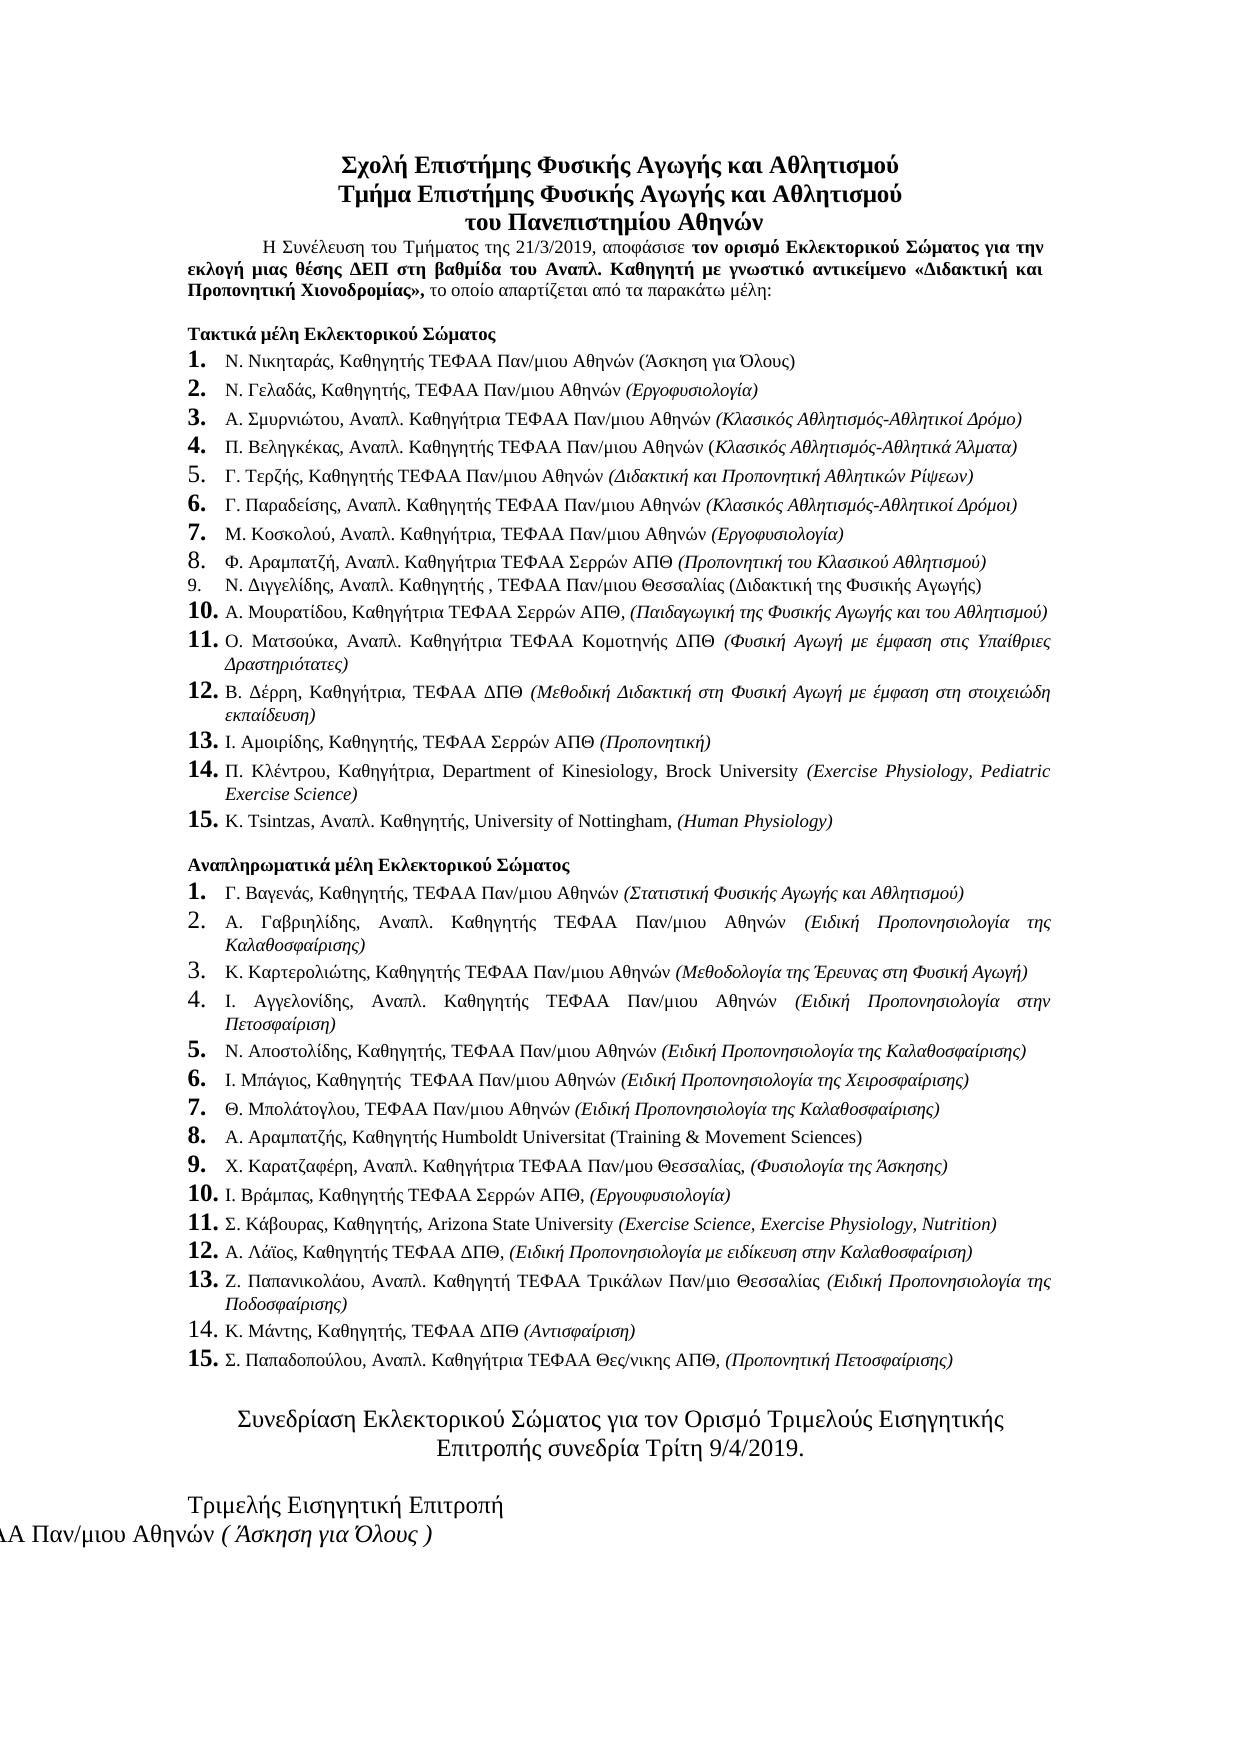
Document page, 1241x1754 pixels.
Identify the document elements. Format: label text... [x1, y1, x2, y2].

list Ι. Αμοιρίδης, Καθηγητής, ΤΕΦΑΑ Σερρών ΑΠΘ (Προπονητική) [187, 725, 1053, 754]
list Θ. Μπολάτογλου, ΤΕΦΑΑ Παν/μιου Αθηνών (Ειδική Προπονησιολογία της Καλαθοσφαίρισης) [187, 1092, 1053, 1120]
list Κ. Tsintzas, Αναπλ. Καθηγητής, University of Nottingham, (Human Physiology) [187, 804, 1053, 833]
list Σ. Παπαδοπούλου, Αναπλ. Καθηγήτρια ΤΕΦΑΑ Θες/νικης ΑΠΘ, (Προπονητική Πετοσφαίρισης) [187, 1343, 1053, 1372]
list Α. Σμυρνιώτου, Αναπλ. Καθηγήτρια ΤΕΦΑΑ Παν/μιου Αθηνών (Κλασικός Αθλητισμός-Αθλητικοί Δρόμο) [187, 402, 1053, 430]
list Μ. Κοσκολού, Αναπλ. Καθηγήτρια, ΤΕΦΑΑ Παν/μιου Αθηνών (Εργοφυσιολογία) [187, 517, 1053, 545]
list K. Καρτερολιώτης, Καθηγητής ΤΕΦΑΑ Παν/μιου Αθηνών (Μεθοδολογία της Έρευνας στη Φυσική Αγωγή) [187, 955, 1053, 984]
list Κ. Μάντης, Καθηγητής, ΤΕΦΑΑ ΔΠΘ (Αντισφαίριση) [187, 1314, 1053, 1343]
list Ν. Διγγελίδης, Αναπλ. Καθηγητής , ΤΕΦΑΑ Παν/μιου Θεσσαλίας (Διδακτική της Φυσικής Αγωγής) [187, 574, 1053, 596]
list Φ. Αραμπατζή, Αναπλ. Καθηγήτρια ΤΕΦΑΑ Σερρών ΑΠΘ (Προπονητική του Κλασικού Αθλητισμού) [187, 545, 1053, 574]
text του Πανεπιστημίου Αθηνών [187, 207, 1053, 236]
list Ν. Γελαδάς, Καθηγητής, ΤΕΦΑΑ Παν/μιου Αθηνών (Εργοφυσιολογία) [187, 373, 1053, 402]
list Γ. Τερζής, Καθηγητής ΤΕΦΑΑ Παν/μιου Αθηνών (Διδακτική και Προπονητική Αθλητικών Ρίψεων) [187, 459, 1053, 488]
list Ι. Αγγελονίδης, Αναπλ. Καθηγητής ΤΕΦΑΑ Παν/μιου Αθηνών (Ειδική Προπονησιολογία στην Πετοσφαίριση) [187, 984, 1053, 1034]
text Τριμελής Εισηγητική Επιτροπή [187, 1490, 1053, 1519]
list Π. Βεληγκέκας, Αναπλ. Καθηγητής ΤΕΦΑΑ Παν/μιου Αθηνών (Κλασικός Αθλητισμός-Αθλητικά Άλματα) [187, 430, 1053, 459]
text Σχολή Επιστήμης Φυσικής Αγωγής και Αθλητισμού [187, 150, 1053, 179]
list Π. Κλέντρου, Καθηγήτρια, Department of Kinesiology, Brock University (Exercise Physiology, Pediatric Exercise Science) [187, 754, 1053, 804]
list Ι. Βράμπας, Καθηγητής ΤΕΦΑΑ Σερρών ΑΠΘ, (Εργουφυσιολογία) [187, 1178, 1053, 1207]
list B. Δέρρη, Καθηγήτρια, ΤΕΦΑΑ ΔΠΘ (Μεθοδική Διδακτική στη Φυσική Αγωγή με έμφαση στη στοιχειώδη εκπαίδευση) [187, 675, 1053, 725]
list Ι. Μπάγιος, Καθηγητής ΤΕΦΑΑ Παν/μιου Αθηνών (Ειδική Προπονησιολογία της Χειροσφαίρισης) [187, 1063, 1053, 1092]
list Σ. Κάβουρας, Καθηγητής, Arizona State University (Exercise Science, Exercise Physiology, Nutrition) [187, 1207, 1053, 1235]
text Η Συνέλευση του Τμήματος της 21/3/2019, αποφάσισε τον ορισμό Εκλεκτορικού Σώματος για την εκλογή μιας θέσης ΔΕΠ στη βαθμίδα του Αναπλ. Καθηγητή με γνωστικό αντικείμενο «Διδακτική και Προπονητική Χιονοδρομίας», το οποίο απαρτίζεται από τα παρακάτω μέλη: [187, 236, 1044, 301]
list Γ. Παραδείσης, Αναπλ. Καθηγητής ΤΕΦΑΑ Παν/μιου Αθηνών (Κλασικός Αθλητισμός-Αθλητικοί Δρόμοι) [187, 488, 1053, 517]
list Α. Αραμπατζής, Καθηγητής Humboldt Universitat (Training & Movement Sciences) [187, 1120, 1053, 1149]
list Ν. Αποστολίδης, Καθηγητής, ΤΕΦΑΑ Παν/μιου Αθηνών (Ειδική Προπονησιολογία της Καλαθοσφαίρισης) [187, 1034, 1053, 1063]
text Συνεδρίαση Εκλεκτορικού Σώματος για τον Ορισμό Τριμελούς Εισηγητικής Επιτροπής συνεδρία Τρίτη 9/4/2019. [187, 1404, 1053, 1462]
list Α. Λάϊος, Καθηγητής ΤΕΦΑΑ ΔΠΘ, (Ειδική Προπονησιολογία με ειδίκευση στην Καλαθοσφαίριση) [187, 1235, 1053, 1264]
list N. Νικηταράς, Καθηγητής ΤΕΦΑΑ Παν/μιου Αθηνών (Άσκηση για Όλους) [187, 344, 1053, 373]
list Χ. Καρατζαφέρη, Αναπλ. Καθηγήτρια ΤΕΦΑΑ Παν/μου Θεσσαλίας, (Φυσιολογία της Άσκησης) [187, 1149, 1053, 1178]
list Α. Μουρατίδου, Καθηγήτρια ΤΕΦΑΑ Σερρών ΑΠΘ, (Παιδαγωγική της Φυσικής Αγωγής και του Αθλητισμού) [187, 596, 1053, 624]
list Ζ. Παπανικολάου, Αναπλ. Καθηγητή ΤΕΦΑΑ Τρικάλων Παν/μιο Θεσσαλίας (Ειδική Προπονησιολογία της Ποδοσφαίρισης) [187, 1264, 1053, 1314]
text Τακτικά μέλη Εκλεκτορικού Σώματος [187, 322, 1053, 344]
text Αναπληρωματικά μέλη Εκλεκτορικού Σώματος [187, 854, 1053, 876]
list Α. Γαβριηλίδης, Αναπλ. Καθηγητής ΤΕΦΑΑ Παν/μιου Αθηνών (Ειδική Προπονησιολογία της Καλαθοσφαίρισης) [187, 905, 1053, 955]
list Ο. Ματσούκα, Αναπλ. Καθηγήτρια ΤΕΦΑΑ Κομοτηνής ΔΠΘ (Φυσική Αγωγή με έμφαση στις Υπαίθριες Δραστηριότατες) [187, 624, 1053, 675]
text Τμήμα Επιστήμης Φυσικής Αγωγής και Αθλητισμού [187, 179, 1053, 207]
list Ν. Νικηταράς, Καθηγητής, ΤΕΦΑΑ Παν/μιου Αθηνών ( Άσκηση για Όλους ) [0, 1519, 1053, 1548]
list Γ. Βαγενάς, Καθηγητής, ΤΕΦΑΑ Παν/μιου Αθηνών (Στατιστική Φυσικής Αγωγής και Αθλητισμού) [187, 876, 1053, 905]
